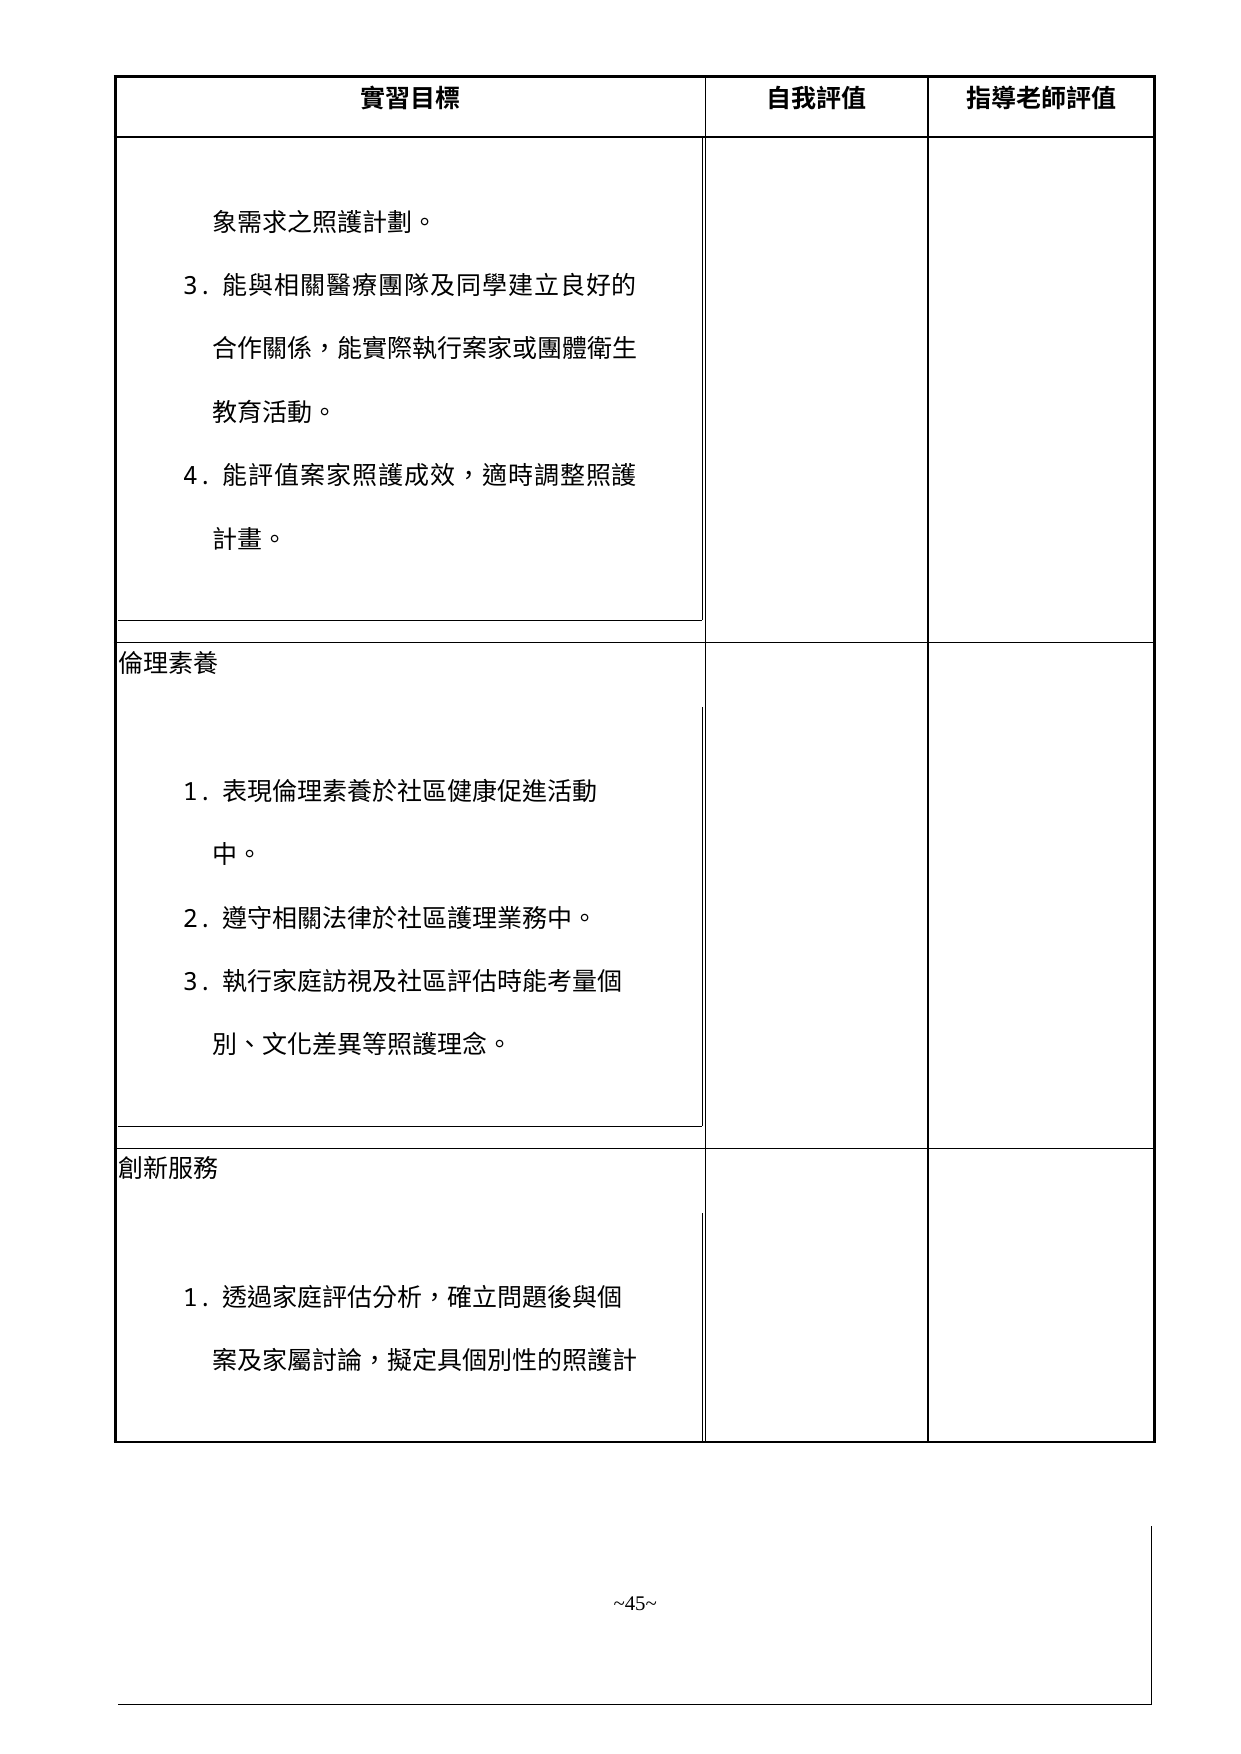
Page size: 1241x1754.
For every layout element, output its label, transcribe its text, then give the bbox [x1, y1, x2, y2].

table_cell [706, 643, 927, 1147]
table_cell [929, 138, 1153, 642]
table_cell [706, 1149, 927, 1441]
table_cell 創新服務 透過家庭評估分析，確立問題後與個案及家屬討論，擬定具個別性的照護計畫與服務。 透過團隊合作的社區評估，確立影響社區健康的問題，與社區重要人物研商社區改善辦法，依據輕重緩急與健康服務中心共同處理。 將創新服務的概念應用於社區照護中，提升社區照護品質。 [117, 1149, 705, 1441]
table_cell 溝通與合作 能運用言語(方言)與非語言的溝通技巧於社區實務工作中。 運用專業性觀察、溝通技能，健康相關照護之文獻及資源，訂定符合服務對象需求之照護計劃。 能與相關醫療團隊及同學建立良好的合作關係，能實際執行案家或團體衛生教育活動。 能評值案家照護成效，適時調整照護計畫。 [117, 138, 705, 642]
table_header 指導老師評值 [929, 78, 1153, 136]
table_cell [929, 1149, 1153, 1441]
table_cell 倫理素養 表現倫理素養於社區健康促進活動中。 遵守相關法律於社區護理業務中。 執行家庭訪視及社區評估時能考量個別、文化差異等照護理念。 [117, 643, 705, 1147]
table_header 實習目標 [117, 78, 705, 136]
table_header 自我評值 [706, 78, 927, 136]
table_cell [706, 138, 927, 642]
table_cell [929, 643, 1153, 1147]
